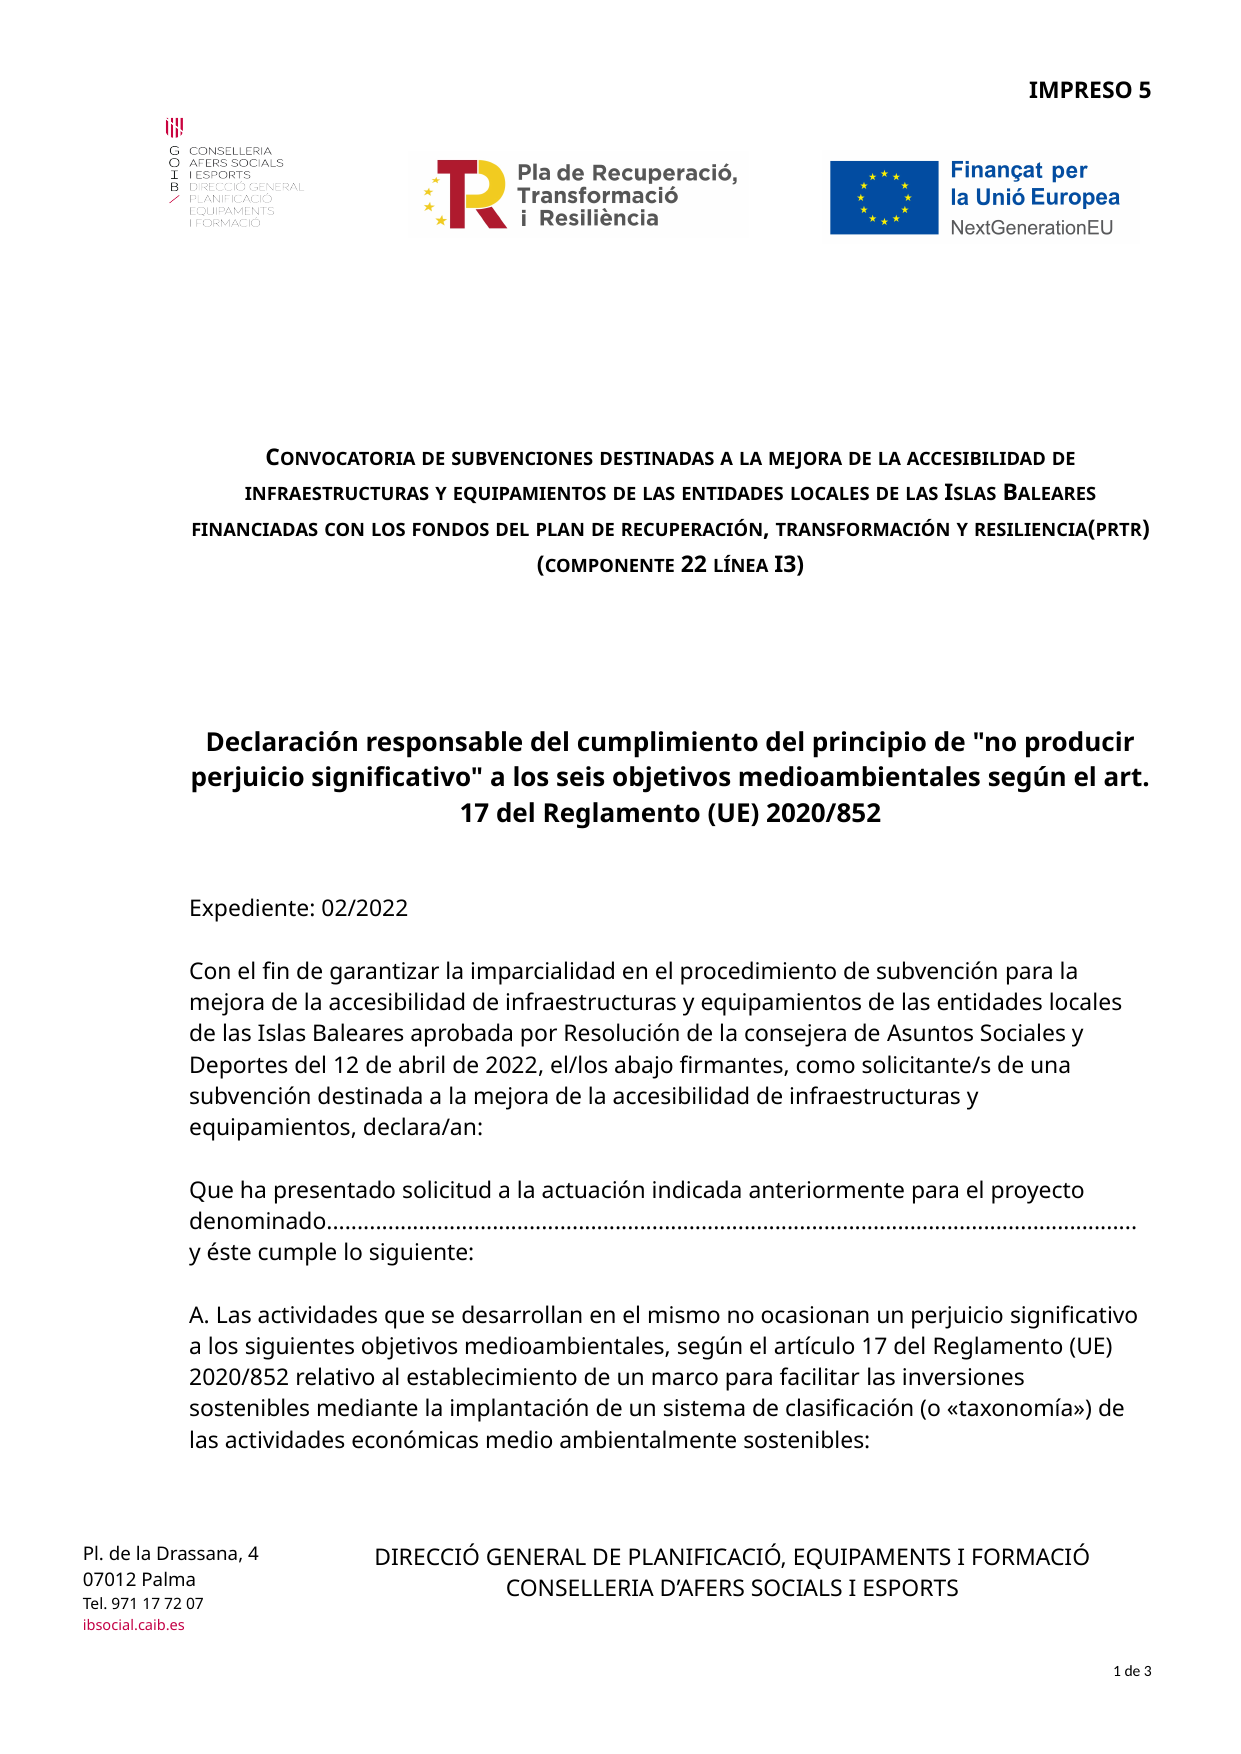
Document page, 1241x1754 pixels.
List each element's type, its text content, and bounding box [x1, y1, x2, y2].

picture [822, 150, 1140, 244]
text Con el fin de garantizar la imparcialidad en el procedimiento de subvención para la mejora de la accesibilidad de infraestructuras y equipamientos de las entidades locales de las Islas Baleares aprobada por Resolución de la consejera de Asuntos Sociales y Deportes del 12 de abril de 2022, el/los abajo firmantes, como solicitante/s de una subvención destinada a la mejora de la accesibilidad de infraestructuras y equipamientos, declara/an: [189, 955, 1152, 1142]
picture [407, 151, 750, 238]
text Declaración responsable del cumplimiento del principio de "no producir perjuicio significativo" a los seis objetivos medioambientales según el art. 17 del Reglamento (UE) 2020/852 [189, 723, 1152, 830]
text Que ha presentado solicitud a la actuación indicada anteriormente para el proyecto denominado.................................................................................................................................... [189, 1174, 1152, 1236]
text Convocatoria de subvenciones destinadas a la mejora de la accesibilidad de infraestructuras y equipamientos de las entidades locales de las Islas Baleares financiadas con los fondos del plan de recuperación, transformación y resiliencia(prtr) (componente 22 línea I3) [189, 440, 1152, 579]
text y éste cumple lo siguiente: [189, 1236, 1152, 1267]
picture [143, 102, 328, 250]
text A. Las actividades que se desarrollan en el mismo no ocasionan un perjuicio significativo a los siguientes objetivos medioambientales, según el artículo 17 del Reglamento (UE) 2020/852 relativo al establecimiento de un marco para facilitar las inversiones sostenibles mediante la implantación de un sistema de clasificación (o «taxonomía») de las actividades económicas medio ambientalmente sostenibles: [189, 1299, 1152, 1455]
text Expediente: 02/2022 [189, 892, 1152, 924]
